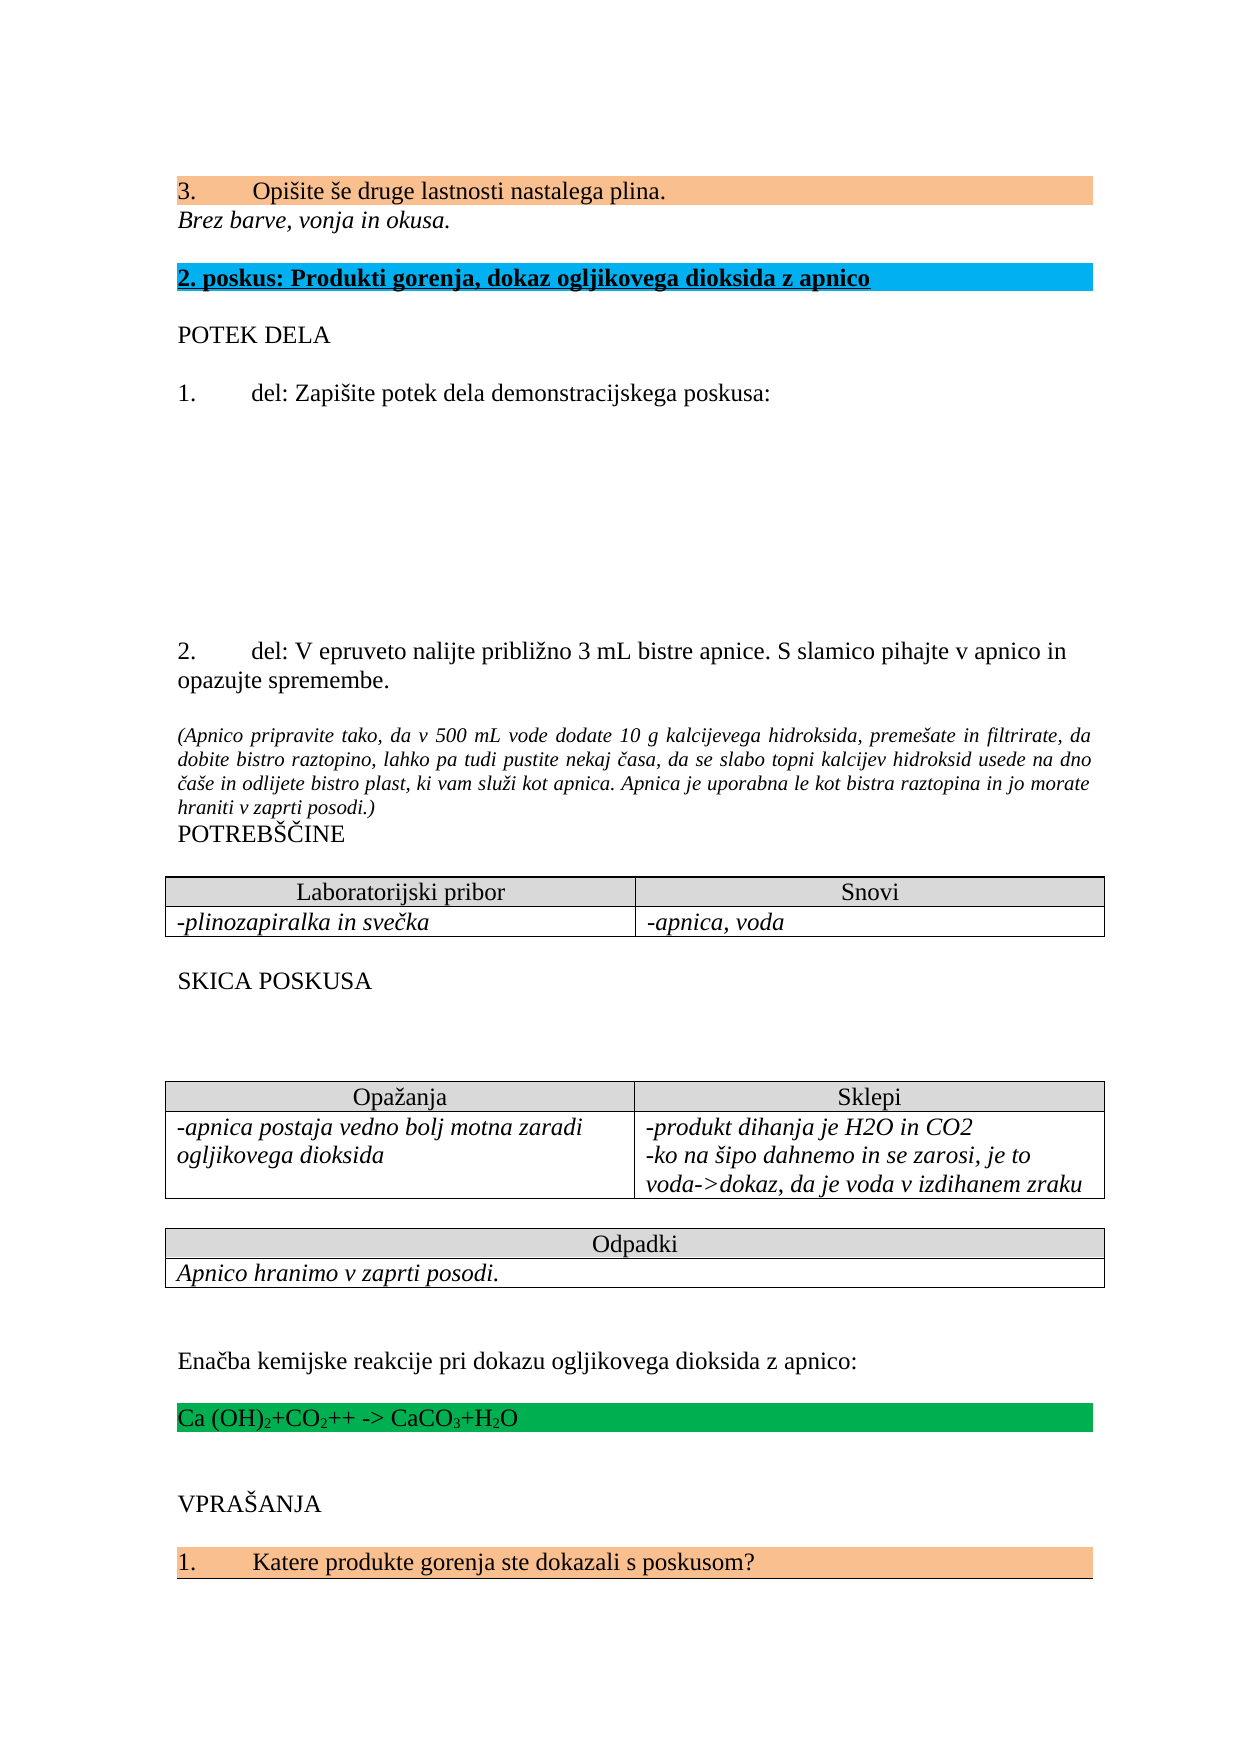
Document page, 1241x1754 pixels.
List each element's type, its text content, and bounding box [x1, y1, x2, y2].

table_cell -produkt dihanja je H2O in CO2 -ko na šipo dahnemo in se zarosi, je to voda->dokaz, da je voda v izdihanem zraku [635, 1112, 1104, 1198]
list Katere produkte gorenja ste dokazali s poskusom? [177, 1547, 1093, 1578]
text POTREBŠČINE [177, 819, 1093, 848]
text VPRAŠANJA [177, 1489, 1093, 1518]
list del: Zapišite potek dela demonstracijskega poskusa: [177, 378, 1093, 406]
table_header Sklepi [635, 1082, 1104, 1111]
table_header Opažanja [166, 1082, 634, 1111]
table_header Odpadki [166, 1229, 1104, 1257]
table_header Snovi [636, 878, 1104, 906]
table_header Laboratorijski pribor [166, 878, 635, 906]
text POTEK DELA [177, 320, 1093, 349]
table_cell -apnica postaja vedno bolj motna zaradi ogljikovega dioksida [166, 1112, 634, 1198]
text (Apnico pripravite tako, da v 500 mL vode dodate 10 g kalcijevega hidroksida, premešate in filtrirate, da dobite bistro raztopino, lahko pa tudi pustite nekaj časa, da se slabo topni kalcijev hidroksid usede na dno čaše in odlijete bistro plast, ki vam služi kot apnica. Apnica je uporabna le kot bistra raztopina in jo morate hraniti v zaprti posodi.) [177, 723, 1093, 819]
table_cell -plinozapiralka in svečka [166, 907, 635, 936]
text SKICA POSKUSA [177, 966, 1093, 994]
text 2. poskus: Produkti gorenja, dokaz ogljikovega dioksida z apnico [177, 263, 1093, 291]
text Ca (OH)2+CO2++ -> CaCO3+H2O [177, 1403, 1093, 1432]
table_cell Apnico hranimo v zaprti posodi. [166, 1259, 1104, 1287]
list Opišite še druge lastnosti nastalega plina. [177, 176, 1093, 205]
list del: V epruveto nalijte približno 3 mL bistre apnice. S slamico pihajte v apnico in opazujte spremembe. [177, 636, 1093, 694]
text Brez barve, vonja in okusa. [177, 205, 1093, 234]
text Enačba kemijske reakcije pri dokazu ogljikovega dioksida z apnico: [177, 1346, 1093, 1374]
table_cell -apnica, voda [636, 907, 1104, 936]
